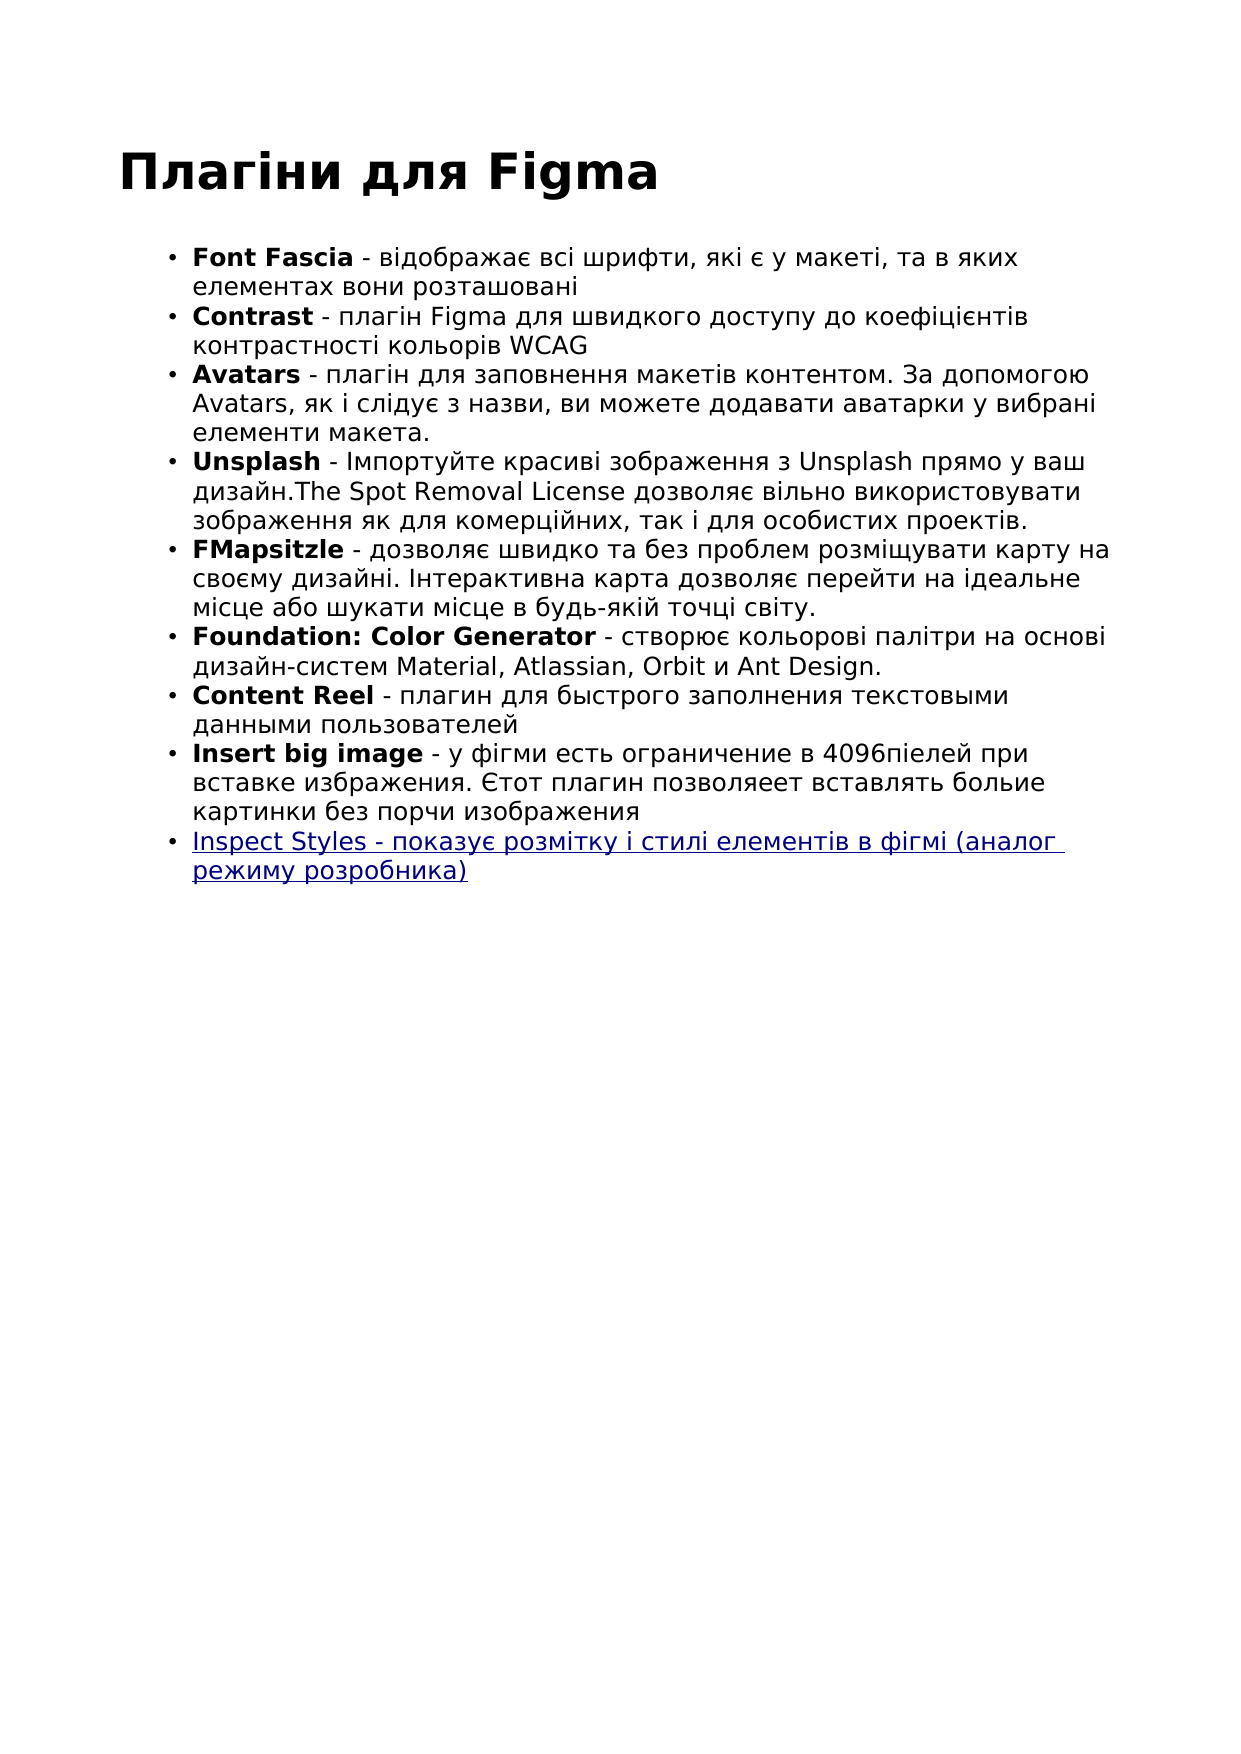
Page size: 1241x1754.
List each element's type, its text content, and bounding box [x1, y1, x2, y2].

list Contrast - плагін Figma для швидкого доступу до коефіцієнтів контрастності кольорів WCAG [177, 302, 1122, 360]
list Foundation: Color Generator - створює кольорові палітри на основі дизайн-систем Material, Atlassian, Orbit и Ant Design. [177, 622, 1122, 681]
list Insert big image - у фігми есть ограничение в 4096піелей при вставке избражения. Єтот плагин позволяеет вставлять больие картинки без порчи изображения [177, 739, 1122, 827]
subtitle Плагіни для Figma [118, 143, 1122, 201]
list Avatars - плагін для заповнення макетів контентом. За допомогою Avatars, як і слідує з назви, ви можете додавати аватарки у вибрані елементи макета. [177, 360, 1122, 447]
list Font Fascia - відображає всі шрифти, які є у макеті, та в яких елементах вони розташовані [177, 243, 1122, 302]
list Unsplash - Імпортуйте красиві зображення з Unsplash прямо у ваш дизайн.The Spot Removal License дозволяє вільно використовувати зображення як для комерційних, так і для особистих проектів. [177, 447, 1122, 535]
list FMapsitzle - дозволяє швидко та без проблем розміщувати карту на своєму дизайні. Інтерактивна карта дозволяє перейти на ідеальне місце або шукати місце в будь-якій точці світу. [177, 535, 1122, 622]
list Content Reel - плагин для быстрого заполнения текстовыми данными пользователей [177, 681, 1122, 739]
list Inspect Styles - показує розмітку і стилі елементів в фігмі (аналог режиму розробника) [177, 827, 1122, 885]
